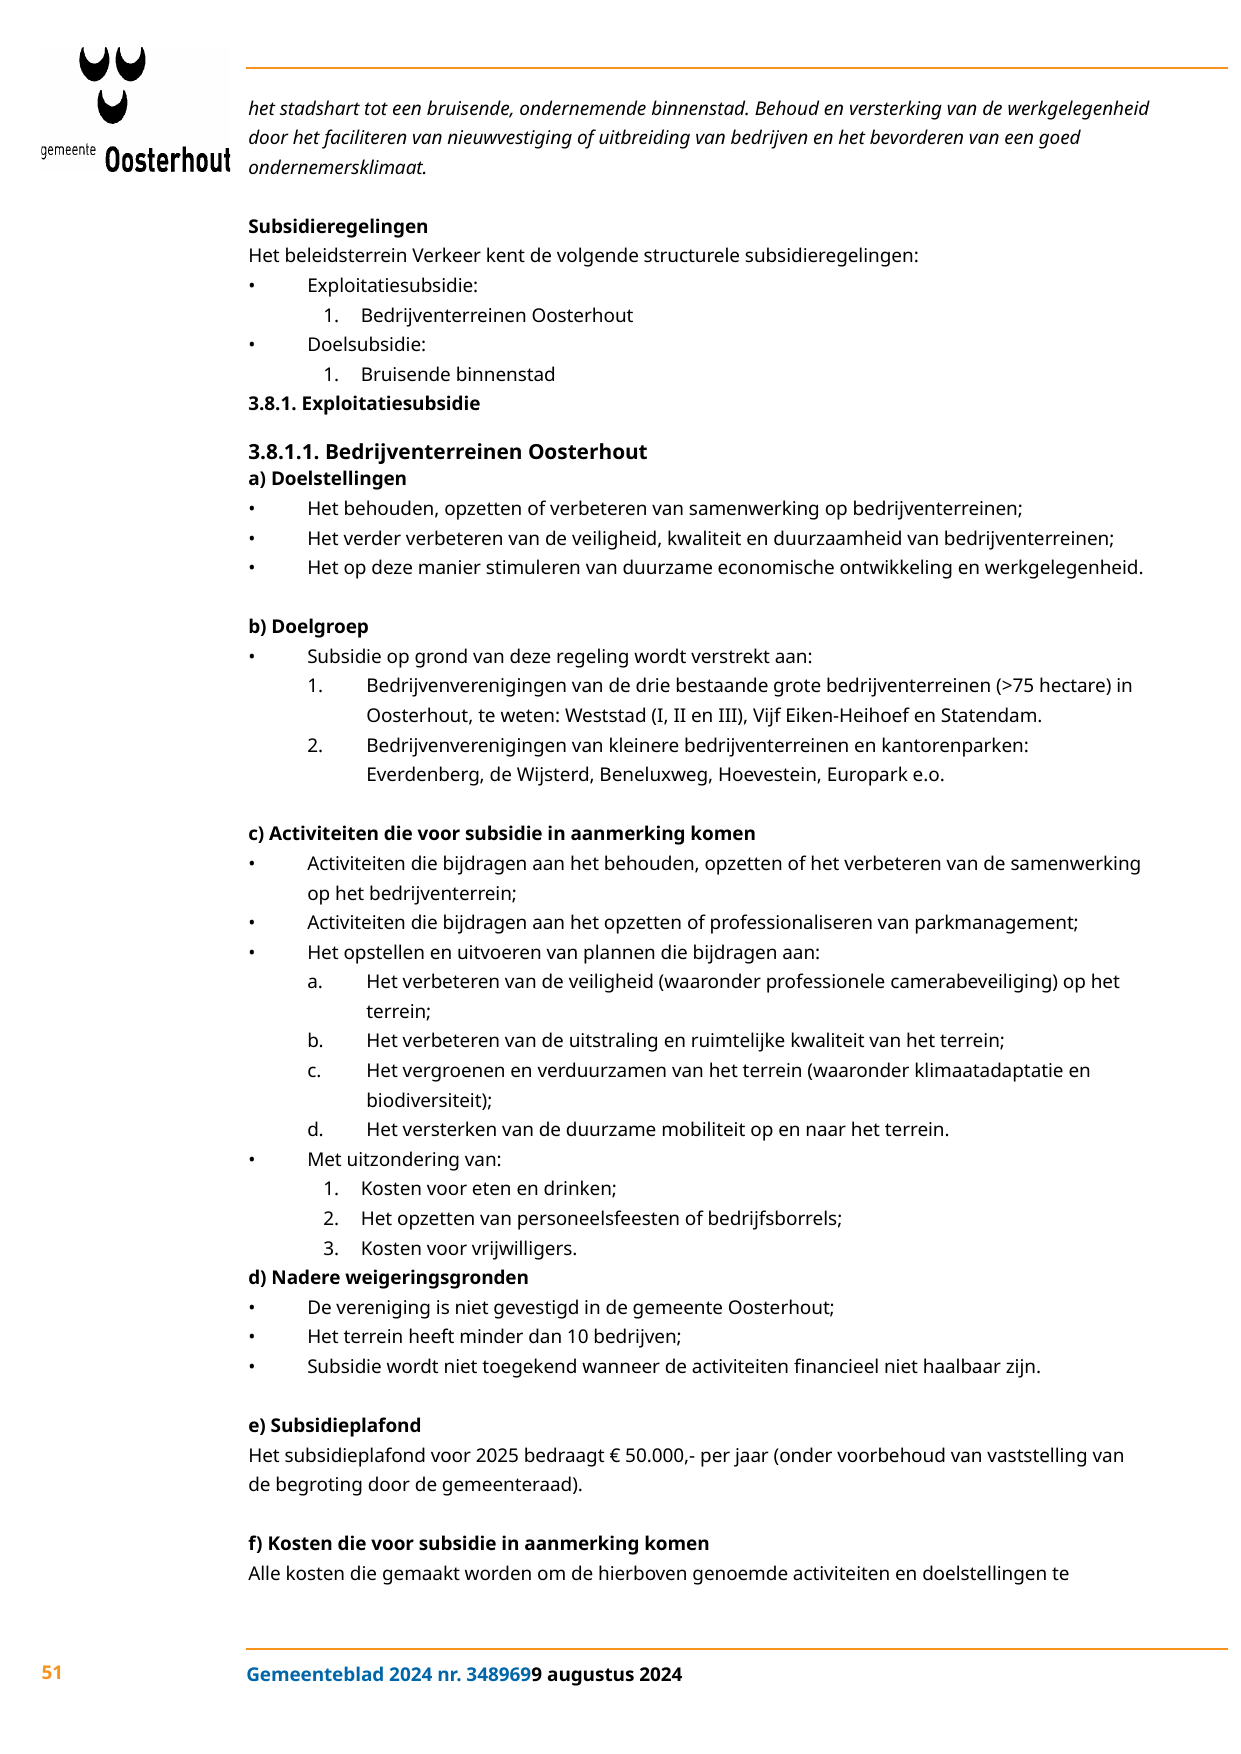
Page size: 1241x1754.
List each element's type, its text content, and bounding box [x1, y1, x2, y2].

list Doelsubsidie: [248, 331, 1152, 357]
text c) Activiteiten die voor subsidie in aanmerking komen [248, 821, 1152, 846]
list Exploitatiesubsidie: [248, 272, 1152, 298]
text b) Doelgroep [248, 613, 1152, 639]
list Activiteiten die bijdragen aan het behouden, opzetten of het verbeteren van de samenwerking op het bedrijventerrein; [248, 850, 1152, 906]
list Bedrijventerreinen Oosterhout [323, 302, 1152, 328]
list Het verbeteren van de veiligheid (waaronder professionele camerabeveiliging) op het terrein; [307, 968, 1152, 1024]
text 3.8.1.1. Bedrijventerreinen Oosterhout [248, 437, 1152, 466]
text f) Kosten die voor subsidie in aanmerking komen [248, 1531, 1152, 1556]
list Activiteiten die bijdragen aan het opzetten of professionaliseren van parkmanagement; [248, 909, 1152, 935]
list Het behouden, opzetten of verbeteren van samenwerking op bedrijventerreinen; [248, 495, 1152, 521]
list Subsidie op grond van deze regeling wordt verstrekt aan: [248, 643, 1152, 669]
list Het verder verbeteren van de veiligheid, kwaliteit en duurzaamheid van bedrijventerreinen; [248, 525, 1152, 551]
list Met uitzondering van: [248, 1146, 1152, 1172]
text Het subsidieplafond voor 2025 bedraagt € 50.000,- per jaar (onder voorbehoud van vaststelling van de begroting door de gemeenteraad). [248, 1442, 1152, 1497]
list Kosten voor eten en drinken; [323, 1176, 1152, 1201]
text 3.8.1. Exploitatiesubsidie [248, 391, 1152, 416]
list Subsidie wordt niet toegekend wanneer de activiteiten financieel niet haalbaar zijn. [248, 1353, 1152, 1379]
list Het terrein heeft minder dan 10 bedrijven; [248, 1323, 1152, 1349]
text e) Subsidieplafond [248, 1412, 1152, 1438]
list Kosten voor vrijwilligers. [323, 1235, 1152, 1261]
list Het versterken van de duurzame mobiliteit op en naar het terrein. [307, 1116, 1152, 1142]
list Het opstellen en uitvoeren van plannen die bijdragen aan: [248, 939, 1152, 965]
list De vereniging is niet gevestigd in de gemeente Oosterhout; [248, 1294, 1152, 1320]
list Bedrijvenverenigingen van kleinere bedrijventerreinen en kantorenparken: Everdenberg, de Wijsterd, Beneluxweg, Hoevestein, Europark e.o. [307, 732, 1152, 787]
list Het vergroenen en verduurzamen van het terrein (waaronder klimaatadaptatie en biodiversiteit); [307, 1057, 1152, 1113]
text Alle kosten die gemaakt worden om de hierboven genoemde activiteiten en doelstellingen te [248, 1560, 1152, 1586]
list Bedrijvenverenigingen van de drie bestaande grote bedrijventerreinen (>75 hectare) in Oosterhout, te weten: Weststad (I, II en III), Vijf Eiken-Heihoef en Statendam. [307, 673, 1152, 728]
list Het opzetten van personeelsfeesten of bedrijfsborrels; [323, 1205, 1152, 1231]
text het stadshart tot een bruisende, ondernemende binnenstad. Behoud en versterking van de werkgelegenheid door het faciliteren van nieuwvestiging of uitbreiding van bedrijven en het bevorderen van een goed ondernemersklimaat. [248, 95, 1152, 180]
list Het verbeteren van de uitstraling en ruimtelijke kwaliteit van het terrein; [307, 1028, 1152, 1053]
text Subsidieregelingen [248, 213, 1152, 239]
text a) Doelstellingen [248, 466, 1152, 491]
list Het op deze manier stimuleren van duurzame economische ontwikkeling en werkgelegenheid. [248, 554, 1152, 580]
text Het beleidsterrein Verkeer kent de volgende structurele subsidieregelingen: [248, 243, 1152, 268]
text d) Nadere weigeringsgronden [248, 1264, 1152, 1290]
list Bruisende binnenstad [323, 361, 1152, 387]
picture [41, 47, 231, 172]
